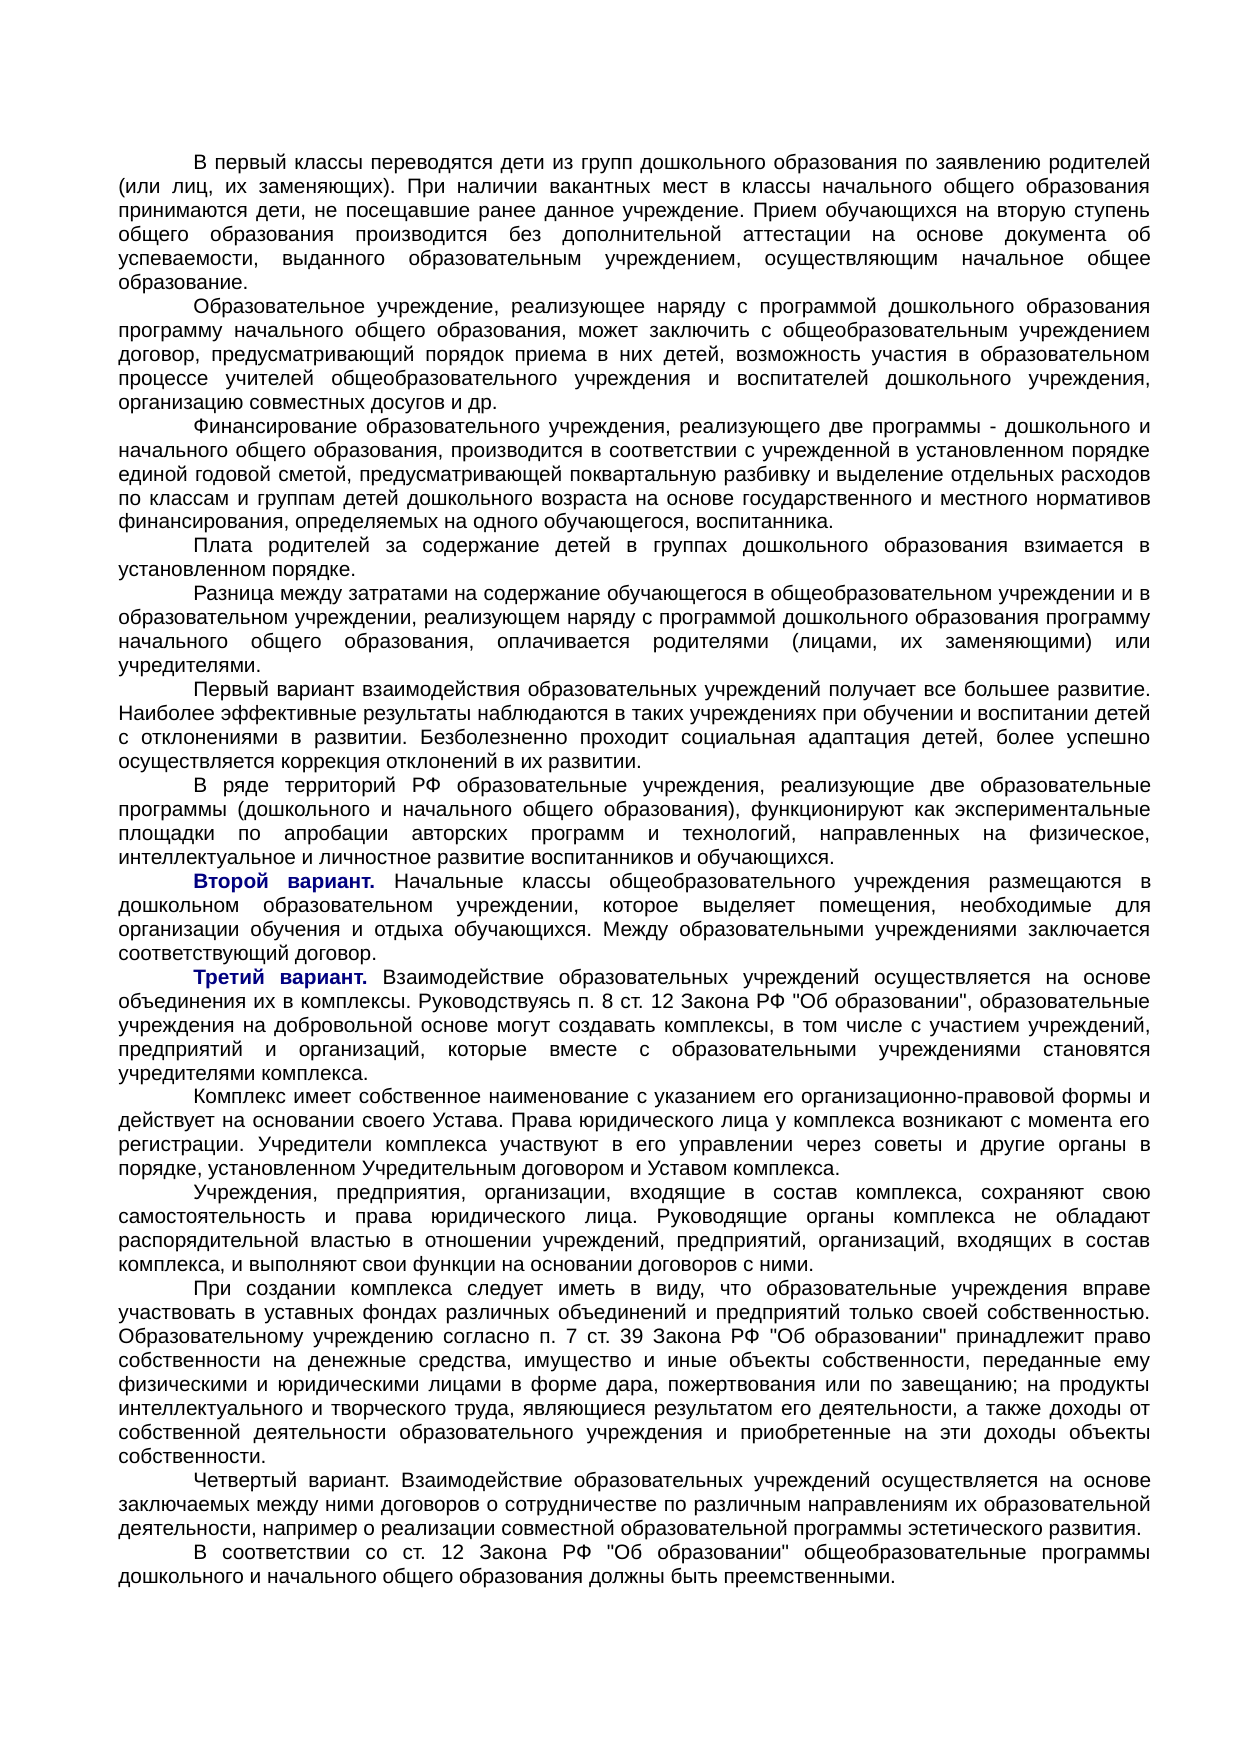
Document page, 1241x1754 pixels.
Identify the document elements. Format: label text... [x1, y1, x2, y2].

text Первый вариант взаимодействия образовательных учреждений получает все большее развитие. Наиболее эффективные результаты наблюдаются в таких учреждениях при обучении и воспитании детей с отклонениями в развитии. Безболезненно проходит социальная адаптация детей, более успешно осуществляется коррекция отклонений в их развитии. [118, 677, 1152, 773]
text При создании комплекса следует иметь в виду, что образовательные учреждения вправе участвовать в уставных фондах различных объединений и предприятий только своей собственностью. Образовательному учреждению согласно п. 7 ст. 39 Закона РФ "Об образовании" принадлежит право собственности на денежные средства, имущество и иные объекты собственности, переданные ему физическими и юридическими лицами в форме дара, пожертвования или по завещанию; на продукты интеллектуального и творческого труда, являющиеся результатом его деятельности, а также доходы от собственной деятельности образовательного учреждения и приобретенные на эти доходы объекты собственности. [118, 1276, 1152, 1468]
text Разница между затратами на содержание обучающегося в общеобразовательном учреждении и в образовательном учреждении, реализующем наряду с программой дошкольного образования программу начального общего образования, оплачивается родителями (лицами, их заменяющими) или учредителями. [118, 581, 1152, 677]
text Учреждения, предприятия, организации, входящие в состав комплекса, сохраняют свою самостоятельность и права юридического лица. Руководящие органы комплекса не обладают распорядительной властью в отношении учреждений, предприятий, организаций, входящих в состав комплекса, и выполняют свои функции на основании договоров с ними. [118, 1180, 1152, 1276]
text Второй вариант. Начальные классы общеобразовательного учреждения размещаются в дошкольном образовательном учреждении, которое выделяет помещения, необходимые для организации обучения и отдыха обучающихся. Между образовательными учреждениями заключается соответствующий договор. [118, 869, 1152, 964]
text Образовательное учреждение, реализующее наряду с программой дошкольного образования программу начального общего образования, может заключить с общеобразовательным учреждением договор, предусматривающий порядок приема в них детей, возможность участия в образовательном процессе учителей общеобразовательного учреждения и воспитателей дошкольного учреждения, организацию совместных досугов и др. [118, 294, 1152, 413]
text Комплекс имеет собственное наименование с указанием его организационно-правовой формы и действует на основании своего Устава. Права юридического лица у комплекса возникают с момента его регистрации. Учредители комплекса участвуют в его управлении через советы и другие органы в порядке, установленном Учредительным договором и Уставом комплекса. [118, 1084, 1152, 1180]
text В первый классы переводятся дети из групп дошкольного образования по заявлению родителей (или лиц, их заменяющих). При наличии вакантных мест в классы начального общего образования принимаются дети, не посещавшие ранее данное учреждение. Прием обучающихся на вторую ступень общего образования производится без дополнительной аттестации на основе документа об успеваемости, выданного образовательным учреждением, осуществляющим начальное общее образование. [118, 150, 1152, 294]
text Финансирование образовательного учреждения, реализующего две программы - дошкольного и начального общего образования, производится в соответствии с учрежденной в установленном порядке единой годовой сметой, предусматривающей поквартальную разбивку и выделение отдельных расходов по классам и группам детей дошкольного возраста на основе государственного и местного нормативов финансирования, определяемых на одного обучающегося, воспитанника. [118, 413, 1152, 533]
text Плата родителей за содержание детей в группах дошкольного образования взимается в установленном порядке. [118, 533, 1152, 581]
text Четвертый вариант. Взаимодействие образовательных учреждений осуществляется на основе заключаемых между ними договоров о сотрудничестве по различным направлениям их образовательной деятельности, например о реализации совместной образовательной программы эстетического развития. [118, 1468, 1152, 1539]
text В ряде территорий РФ образовательные учреждения, реализующие две образовательные программы (дошкольного и начального общего образования), функционируют как экспериментальные площадки по апробации авторских программ и технологий, направленных на физическое, интеллектуальное и личностное развитие воспитанников и обучающихся. [118, 773, 1152, 869]
text Третий вариант. Взаимодействие образовательных учреждений осуществляется на основе объединения их в комплексы. Руководствуясь п. 8 ст. 12 Закона РФ "Об образовании", образовательные учреждения на добровольной основе могут создавать комплексы, в том числе с участием учреждений, предприятий и организаций, которые вместе с образовательными учреждениями становятся учредителями комплекса. [118, 964, 1152, 1084]
text В соответствии со ст. 12 Закона РФ "Об образовании" общеобразовательные программы дошкольного и начального общего образования должны быть преемственными. [118, 1539, 1152, 1587]
